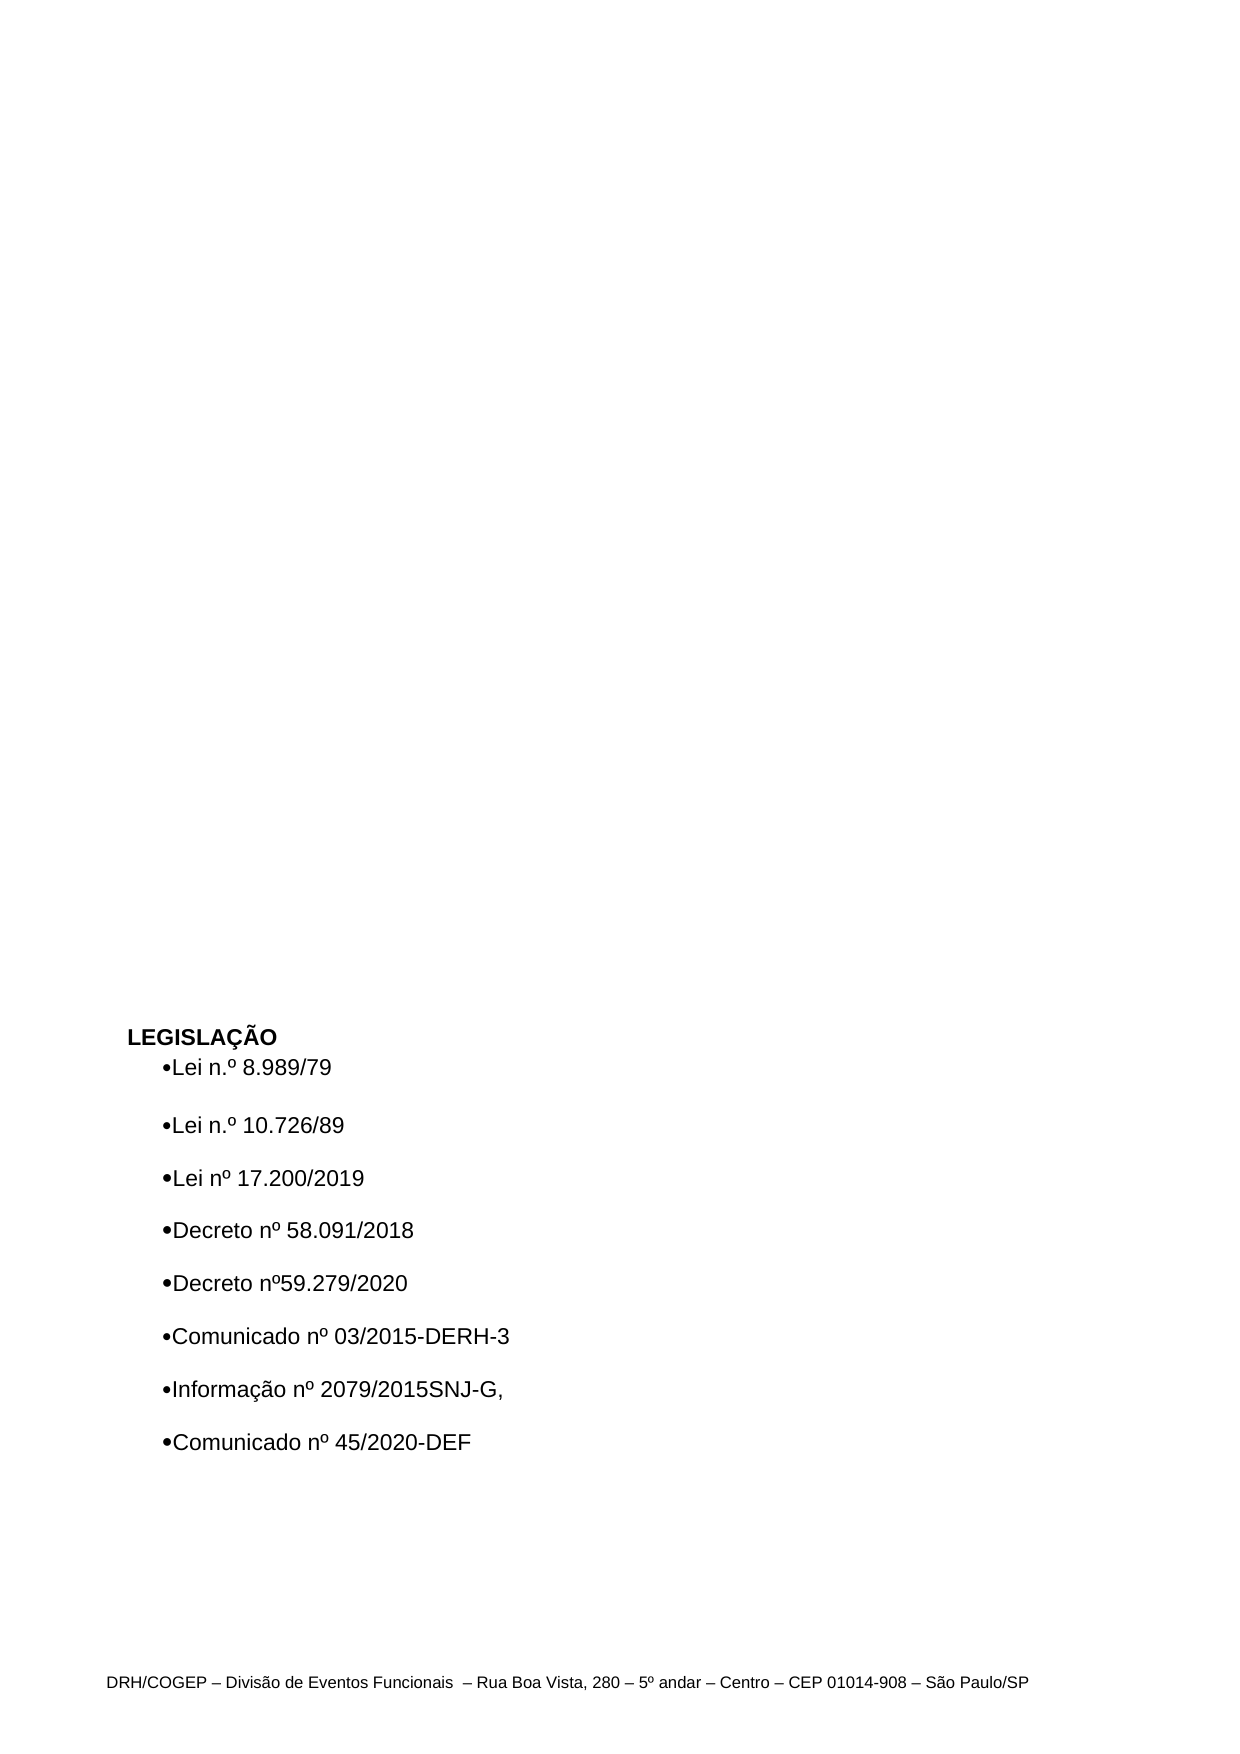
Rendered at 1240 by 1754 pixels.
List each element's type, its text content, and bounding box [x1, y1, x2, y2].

text LEGISLAÇÃO [127, 1024, 1078, 1051]
list Lei n.º 10.726/89 [163, 1112, 1078, 1138]
list Informação nº 2079/2015SNJ-G, [163, 1376, 1078, 1402]
list Decreto nº59.279/2020 [163, 1270, 1078, 1296]
list Comunicado nº 03/2015-DERH-3 [163, 1323, 1078, 1350]
list Lei n.º 8.989/79 [163, 1054, 1078, 1081]
list Lei nº 17.200/2019 [163, 1164, 1078, 1191]
list Decreto nº 58.091/2018 [163, 1217, 1078, 1243]
list Comunicado nº 45/2020-DEF [163, 1429, 1078, 1455]
